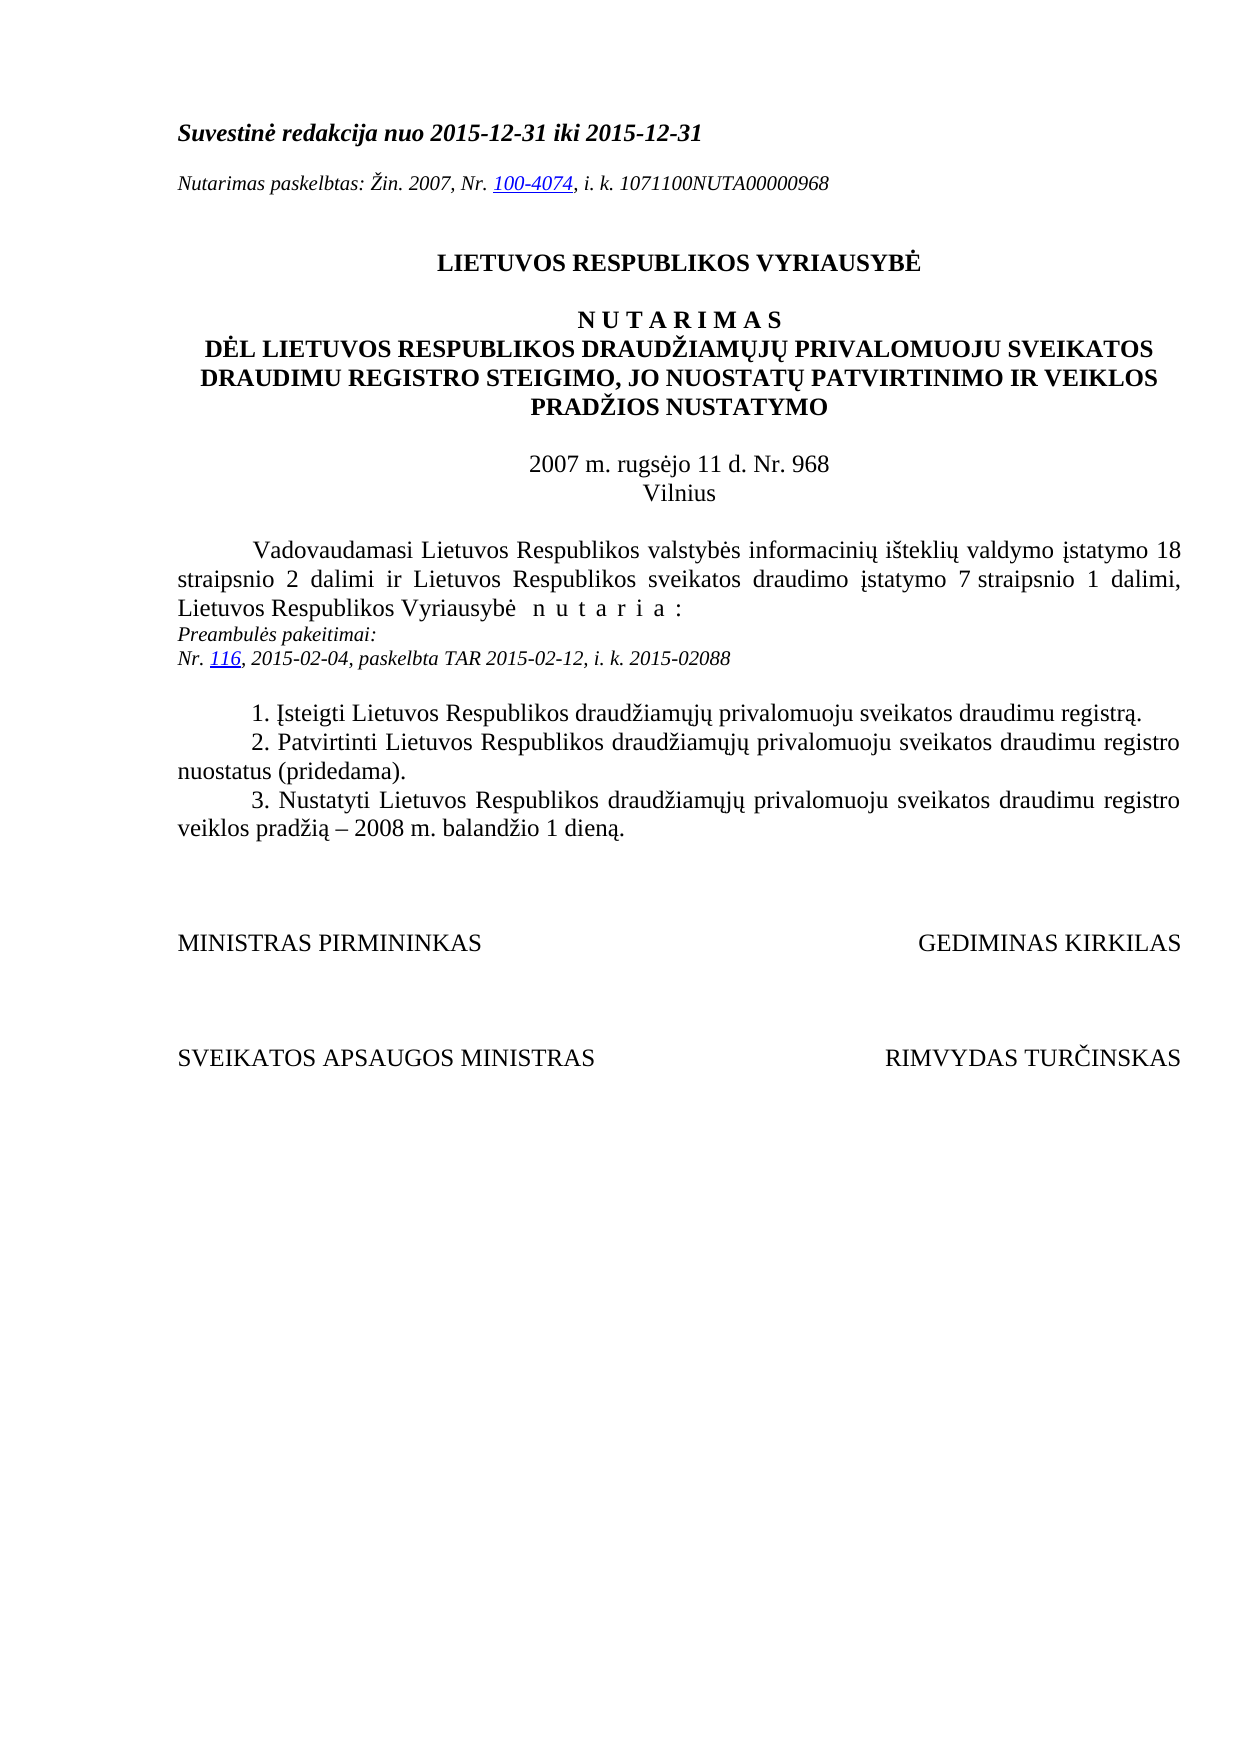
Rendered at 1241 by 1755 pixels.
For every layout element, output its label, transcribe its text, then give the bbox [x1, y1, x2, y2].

text DĖL LIETUVOS RESPUBLIKOS DRAUDŽIAMŲJŲ PRIVALOMUOJU SVEIKATOS DRAUDIMU REGISTRO STEIGIMO, JO NUOSTATŲ PATVIRTINIMO IR VEIKLOS PRADŽIOS NUSTATYMO [177, 334, 1181, 420]
text 2007 m. rugsėjo 11 d. Nr. 968 [177, 449, 1181, 478]
text Nr. 116, 2015-02-04, paskelbta TAR 2015-02-12, i. k. 2015-02088 [177, 646, 1181, 670]
text Vadovaudamasi Lietuvos Respublikos valstybės informacinių išteklių valdymo įstatymo 18 straipsnio 2 dalimi ir Lietuvos Respublikos sveikatos draudimo įstatymo 7 straipsnio 1 dalimi, Lietuvos Respublikos Vyriausybė nutaria: [177, 535, 1181, 622]
text Vilnius [177, 478, 1181, 507]
text Ministras Pirmininkas Gediminas Kirkilas [177, 928, 1181, 957]
text Nutarimas paskelbtas: Žin. 2007, Nr. 100-4074, i. k. 1071100NUTA00000968 [177, 171, 1181, 195]
text Preambulės pakeitimai: [177, 622, 1181, 646]
text Sveikatos apsaugos ministras Rimvydas Turčinskas [177, 1043, 1181, 1072]
text 3. Nustatyti Lietuvos Respublikos draudžiamųjų privalomuoju sveikatos draudimu registro veiklos pradžią – 2008 m. balandžio 1 dieną. [177, 785, 1181, 842]
text Suvestinė redakcija nuo 2015-12-31 iki 2015-12-31 [177, 118, 1181, 147]
text 2. Patvirtinti Lietuvos Respublikos draudžiamųjų privalomuoju sveikatos draudimu registro nuostatus (pridedama). [177, 727, 1181, 785]
text 1. Įsteigti Lietuvos Respublikos draudžiamųjų privalomuoju sveikatos draudimu registrą. [177, 698, 1181, 727]
text LIETUVOS RESPUBLIKOS VYRIAUSYBĖ [177, 248, 1181, 277]
text N U T A R I M A S [177, 305, 1181, 334]
